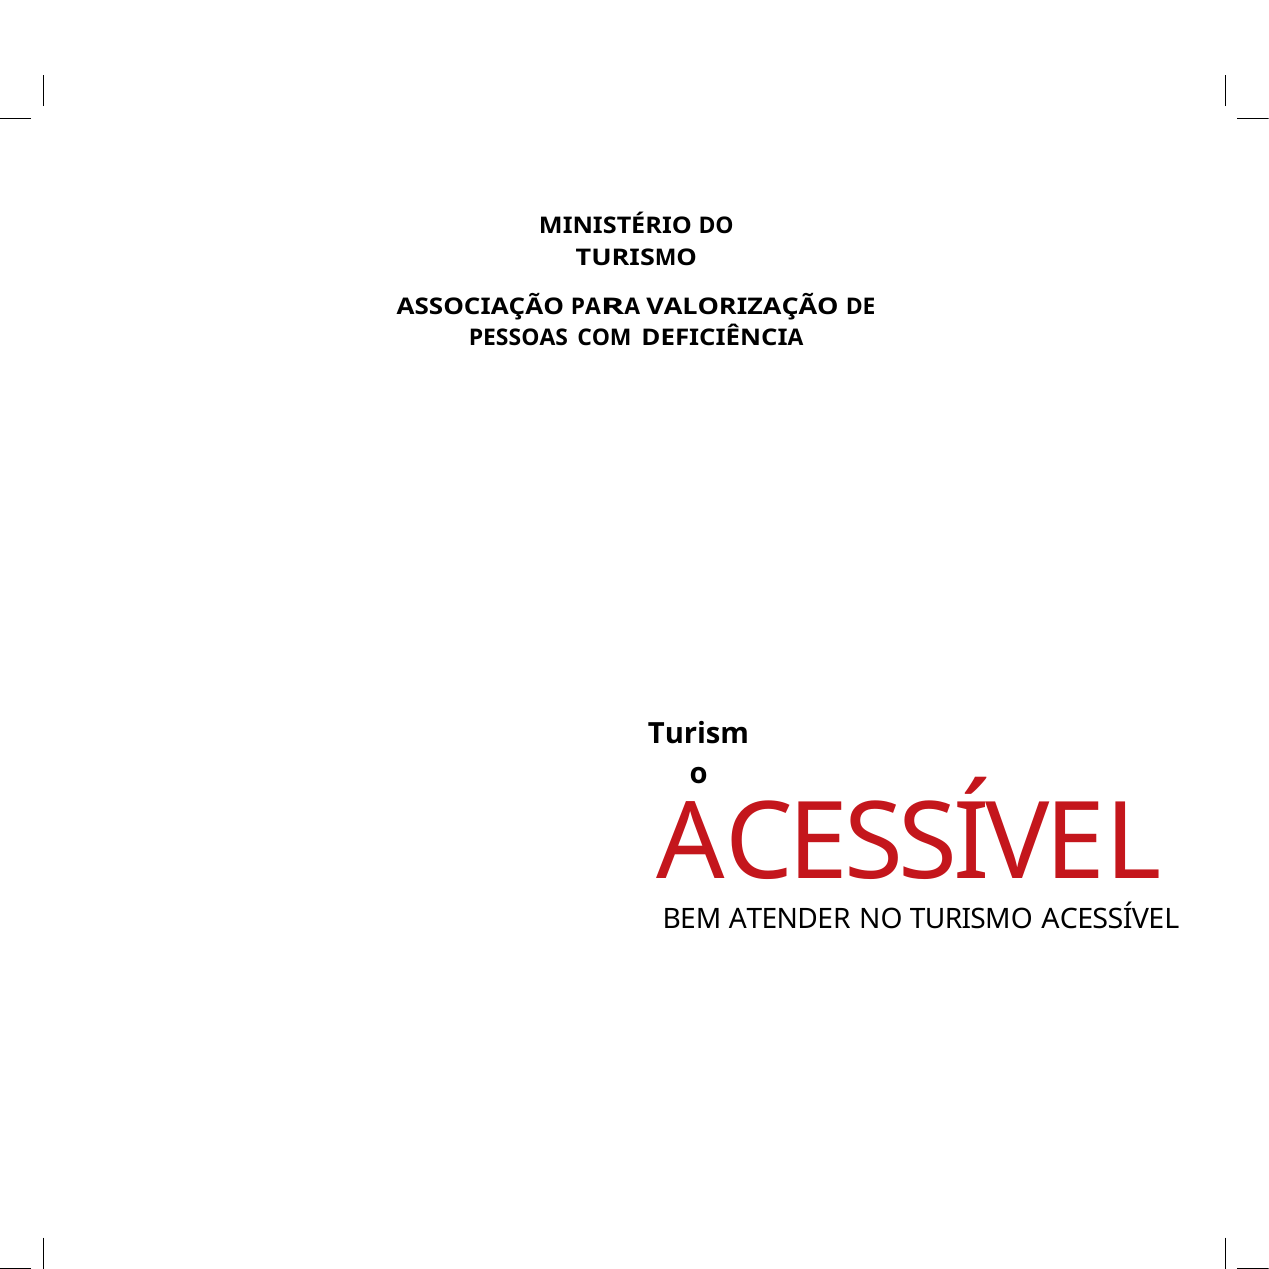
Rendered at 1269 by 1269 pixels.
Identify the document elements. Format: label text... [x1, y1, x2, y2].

text ASSOCIAÇÃO PARA VALORIZAÇÃO DE PESSOAS COM DEFICIÊNCIA [386, 290, 886, 353]
text ACESSÍVEL [656, 792, 1269, 906]
text Turismo [647, 713, 749, 792]
text BEM ATENDER NO TURISMO ACESSÍVEL [662, 906, 1269, 934]
text MINISTÉRIO DO TURISMO [535, 209, 737, 272]
